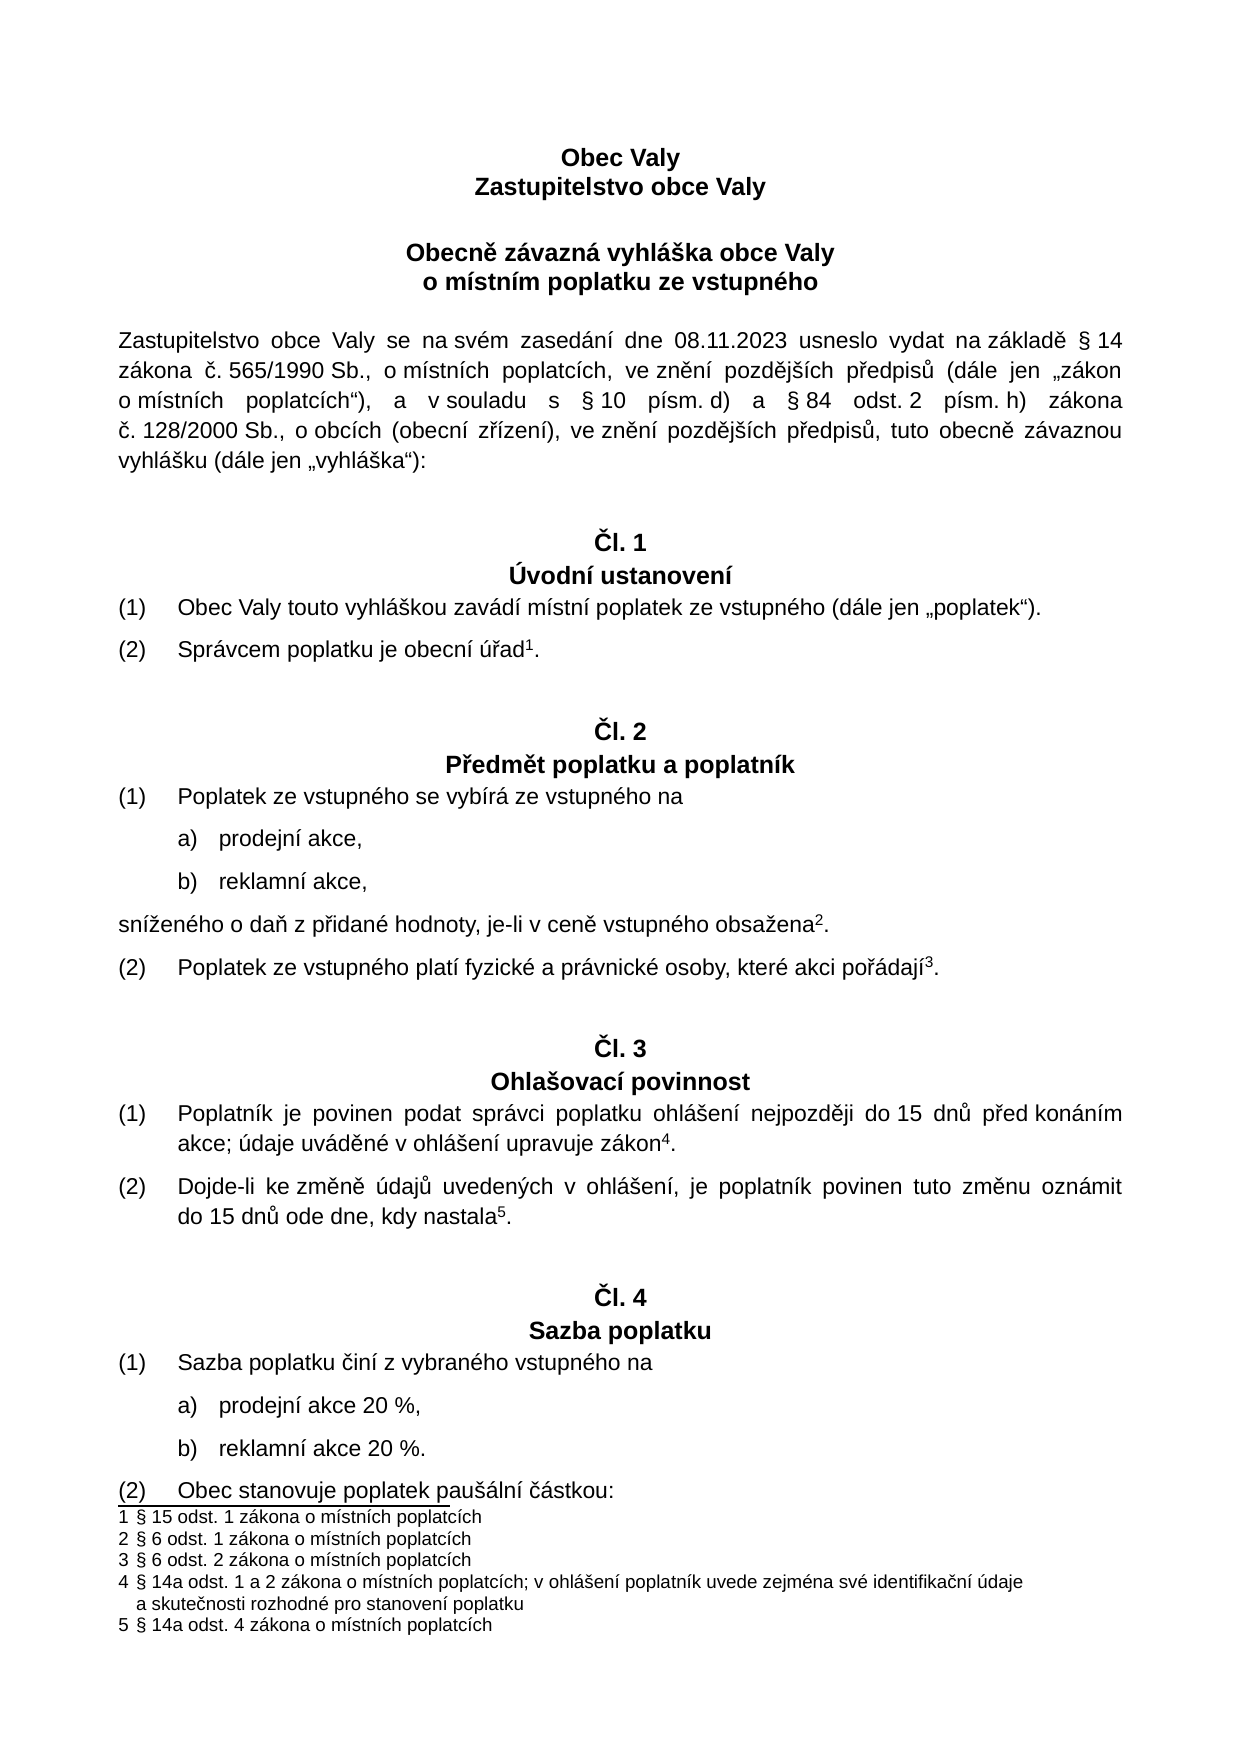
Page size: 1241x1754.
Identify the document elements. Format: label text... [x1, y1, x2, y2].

text § 6 odst. 1 zákona o místních poplatcích [118, 1528, 1122, 1549]
list Obec Valy touto vyhláškou zavádí místní poplatek ze vstupného (dále jen „poplatek“). [118, 594, 1122, 620]
list § 15 odst. 1 zákona o místních poplatcích [118, 1506, 1122, 1528]
list prodejní akce, [177, 825, 1122, 852]
text Obec Valy Zastupitelstvo obce Valy [118, 143, 1122, 201]
subtitle Čl. 3 Ohlašovací povinnost [118, 1034, 1122, 1096]
list Poplatek ze vstupného se vybírá ze vstupného na [118, 783, 1122, 809]
list Poplatek ze vstupného platí fyzické a právnické osoby, které akci pořádají. [118, 953, 1122, 980]
list Poplatník je povinen podat správci poplatku ohlášení nejpozději do 15 dnů před konáním akce; údaje uváděné v ohlášení upravuje zákon. [118, 1100, 1122, 1156]
list § 6 odst. 2 zákona o místních poplatcích [118, 1549, 1122, 1571]
list reklamní akce 20 %. [177, 1434, 1122, 1461]
list § 14a odst. 4 zákona o místních poplatcích [118, 1614, 1122, 1635]
list Dojde-li ke změně údajů uvedených v ohlášení, je poplatník povinen tuto změnu oznámit do 15 dnů ode dne, kdy nastala. [118, 1173, 1122, 1229]
list prodejní akce 20 %, [177, 1392, 1122, 1418]
subtitle Čl. 2 Předmět poplatku a poplatník [118, 717, 1122, 778]
list reklamní akce, [177, 868, 1122, 894]
subtitle Čl. 4 Sazba poplatku [118, 1283, 1122, 1345]
text sníženého o daň z přidané hodnoty, je-li v ceně vstupného obsažena. [118, 911, 1122, 937]
list Sazba poplatku činí z vybraného vstupného na [118, 1349, 1122, 1376]
subtitle Obecně závazná vyhláška obce Valy o místním poplatku ze vstupného [118, 238, 1122, 295]
list Obec stanovuje poplatek paušální částkou: [118, 1477, 1122, 1504]
list § 14a odst. 1 a 2 zákona o místních poplatcích; v ohlášení poplatník uvede zejména své identifikační údaje a skutečnosti rozhodné pro stanovení poplatku [118, 1571, 1122, 1614]
text Zastupitelstvo obce Valy se na svém zasedání dne 08.11.2023 usneslo vydat na základě § 14 zákona č. 565/1990 Sb., o místních poplatcích, ve znění pozdějších předpisů (dále jen „zákon o místních poplatcích“), a v souladu s § 10 písm. d) a § 84 odst. 2 písm. h) zákona č. 128/2000 Sb., o obcích (obecní zřízení), ve znění pozdějších předpisů, tuto obecně závaznou vyhlášku (dále jen „vyhláška“): [118, 327, 1122, 474]
list Správcem poplatku je obecní úřad. [118, 636, 1122, 663]
subtitle Čl. 1 Úvodní ustanovení [118, 528, 1122, 589]
